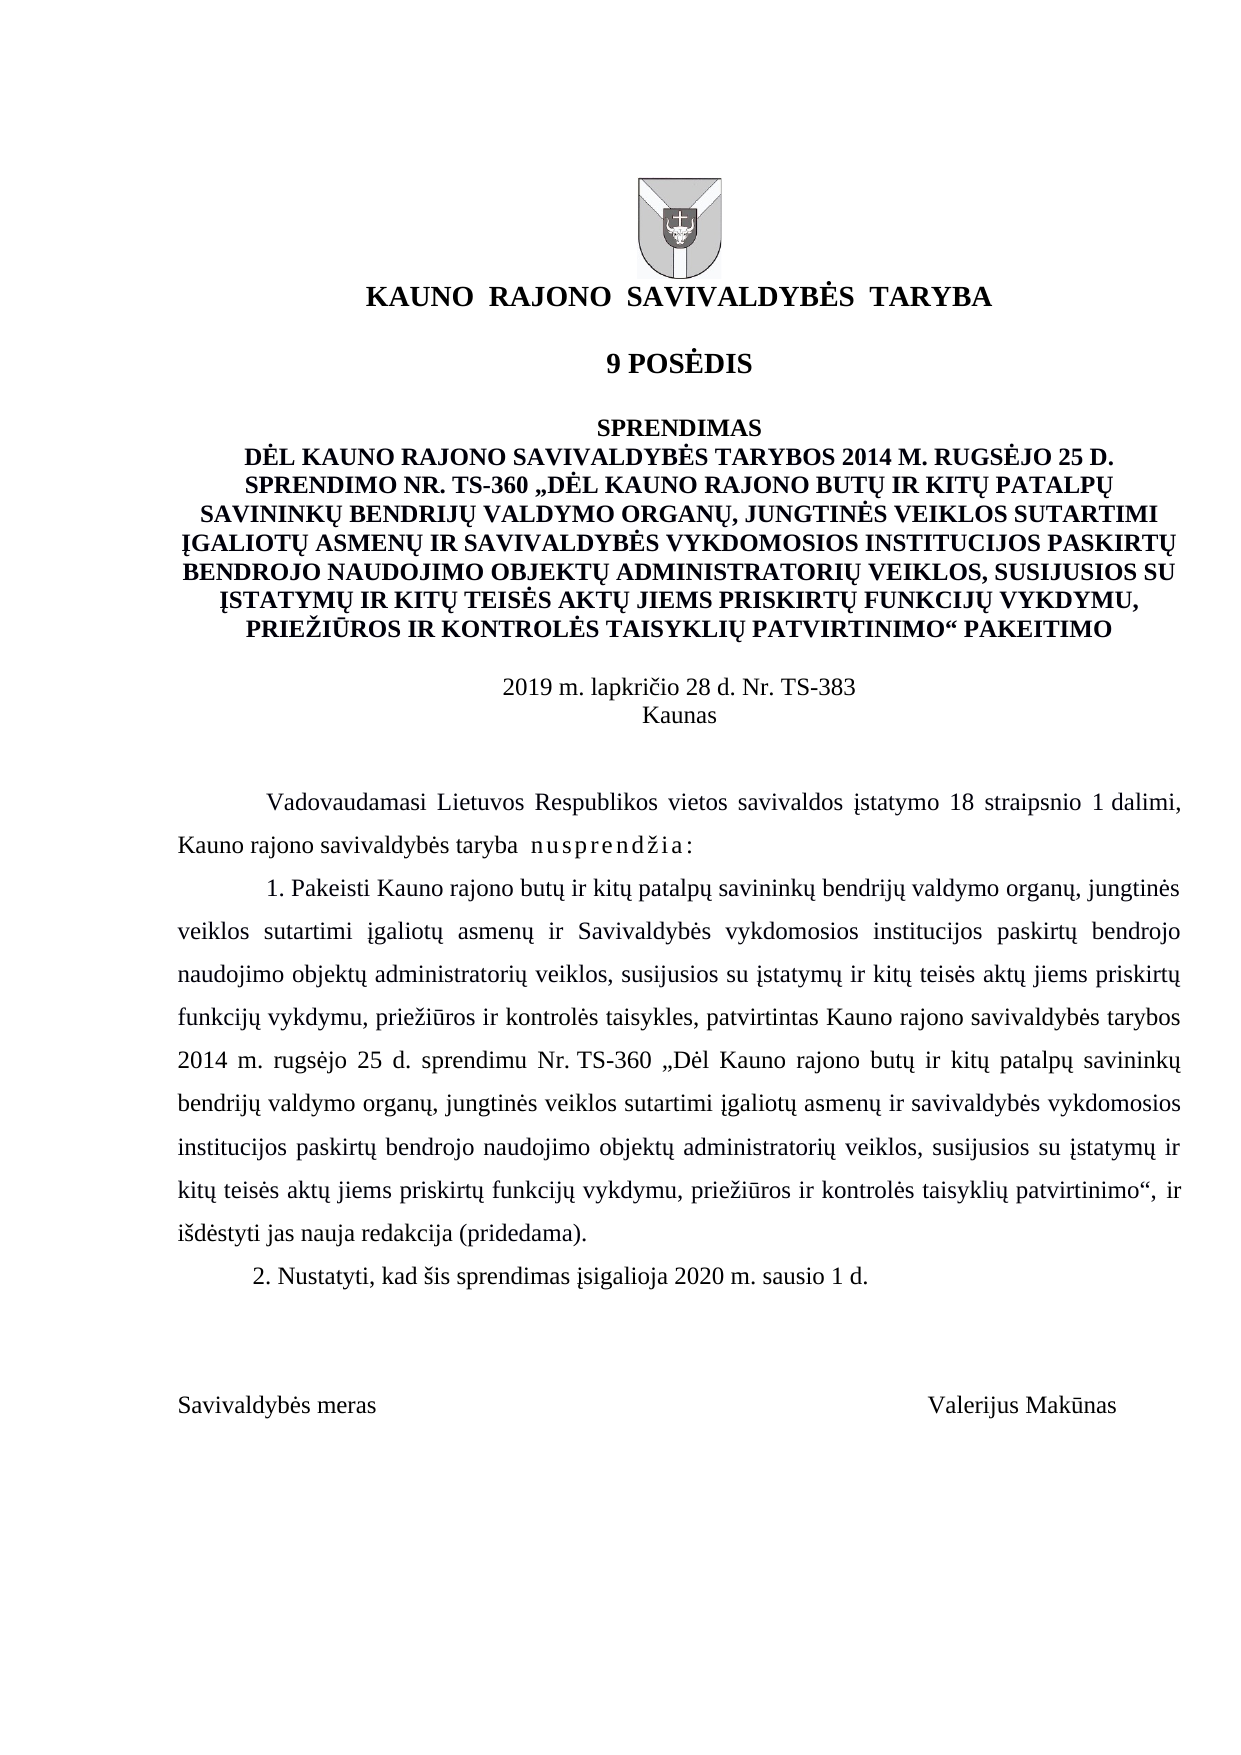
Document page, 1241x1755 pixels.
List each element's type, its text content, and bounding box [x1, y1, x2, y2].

text 9 POSĖDIS [177, 346, 1181, 379]
text KAUNO RAJONO SAVIVALDYBĖS TARYBA [177, 279, 1181, 312]
text 2019 m. lapkričio 28 d. Nr. TS-383 [177, 672, 1181, 700]
text 2. Nustatyti, kad šis sprendimas įsigalioja 2020 m. sausio 1 d. [177, 1261, 1181, 1290]
text Kaunas [177, 700, 1181, 729]
text DĖL KAUNO RAJONO SAVIVALDYBĖS TARYBOS 2014 M. RUGSĖJO 25 D. SPRENDIMO NR. TS-360 „DĖL KAUNO RAJONO BUTŲ IR KITŲ PATALPŲ SAVININKŲ BENDRIJŲ VALDYMO ORGANŲ, JUNGTINĖS VEIKLOS SUTARTIMI ĮGALIOTŲ ASMENŲ IR SAVIVALDYBĖS VYKDOMOSIOS INSTITUCIJOS PASKIRTŲ BENDROJO NAUDOJIMO OBJEKTŲ ADMINISTRATORIŲ VEIKLOS, SUSIJUSIOS SU ĮSTATYMŲ IR KITŲ TEISĖS AKTŲ JIEMS PRISKIRTŲ FUNKCIJŲ VYKDYMU, PRIEŽIŪROS IR KONTROLĖS TAISYKLIŲ PATVIRTINIMO“ PAKEITIMO [177, 442, 1181, 643]
text Savivaldybės meras Valerijus Makūnas [177, 1390, 1181, 1419]
text 1. Pakeisti Kauno rajono butų ir kitų patalpų savininkų bendrijų valdymo organų, jungtinės veiklos sutartimi įgaliotų asmenų ir Savivaldybės vykdomosios institucijos paskirtų bendrojo naudojimo objektų administratorių veiklos, susijusios su įstatymų ir kitų teisės aktų jiems priskirtų funkcijų vykdymu, priežiūros ir kontrolės taisykles, patvirtintas Kauno rajono savivaldybės tarybos 2014 m. rugsėjo 25 d. sprendimu Nr. TS-360 „Dėl Kauno rajono butų ir kitų patalpų savininkų bendrijų valdymo organų, jungtinės veiklos sutartimi įgaliotų asmenų ir savivaldybės vykdomosios institucijos paskirtų bendrojo naudojimo objektų administratorių veiklos, susijusios su įstatymų ir kitų teisės aktų jiems priskirtų funkcijų vykdymu, priežiūros ir kontrolės taisyklių patvirtinimo“, ir išdėstyti jas nauja redakcija (pridedama). [177, 873, 1181, 1247]
text SPRENDIMAS [177, 413, 1181, 442]
text Vadovaudamasi Lietuvos Respublikos vietos savivaldos įstatymo 18 straipsnio 1 dalimi, Kauno rajono savivaldybės taryba nusprendžia: [177, 787, 1181, 858]
